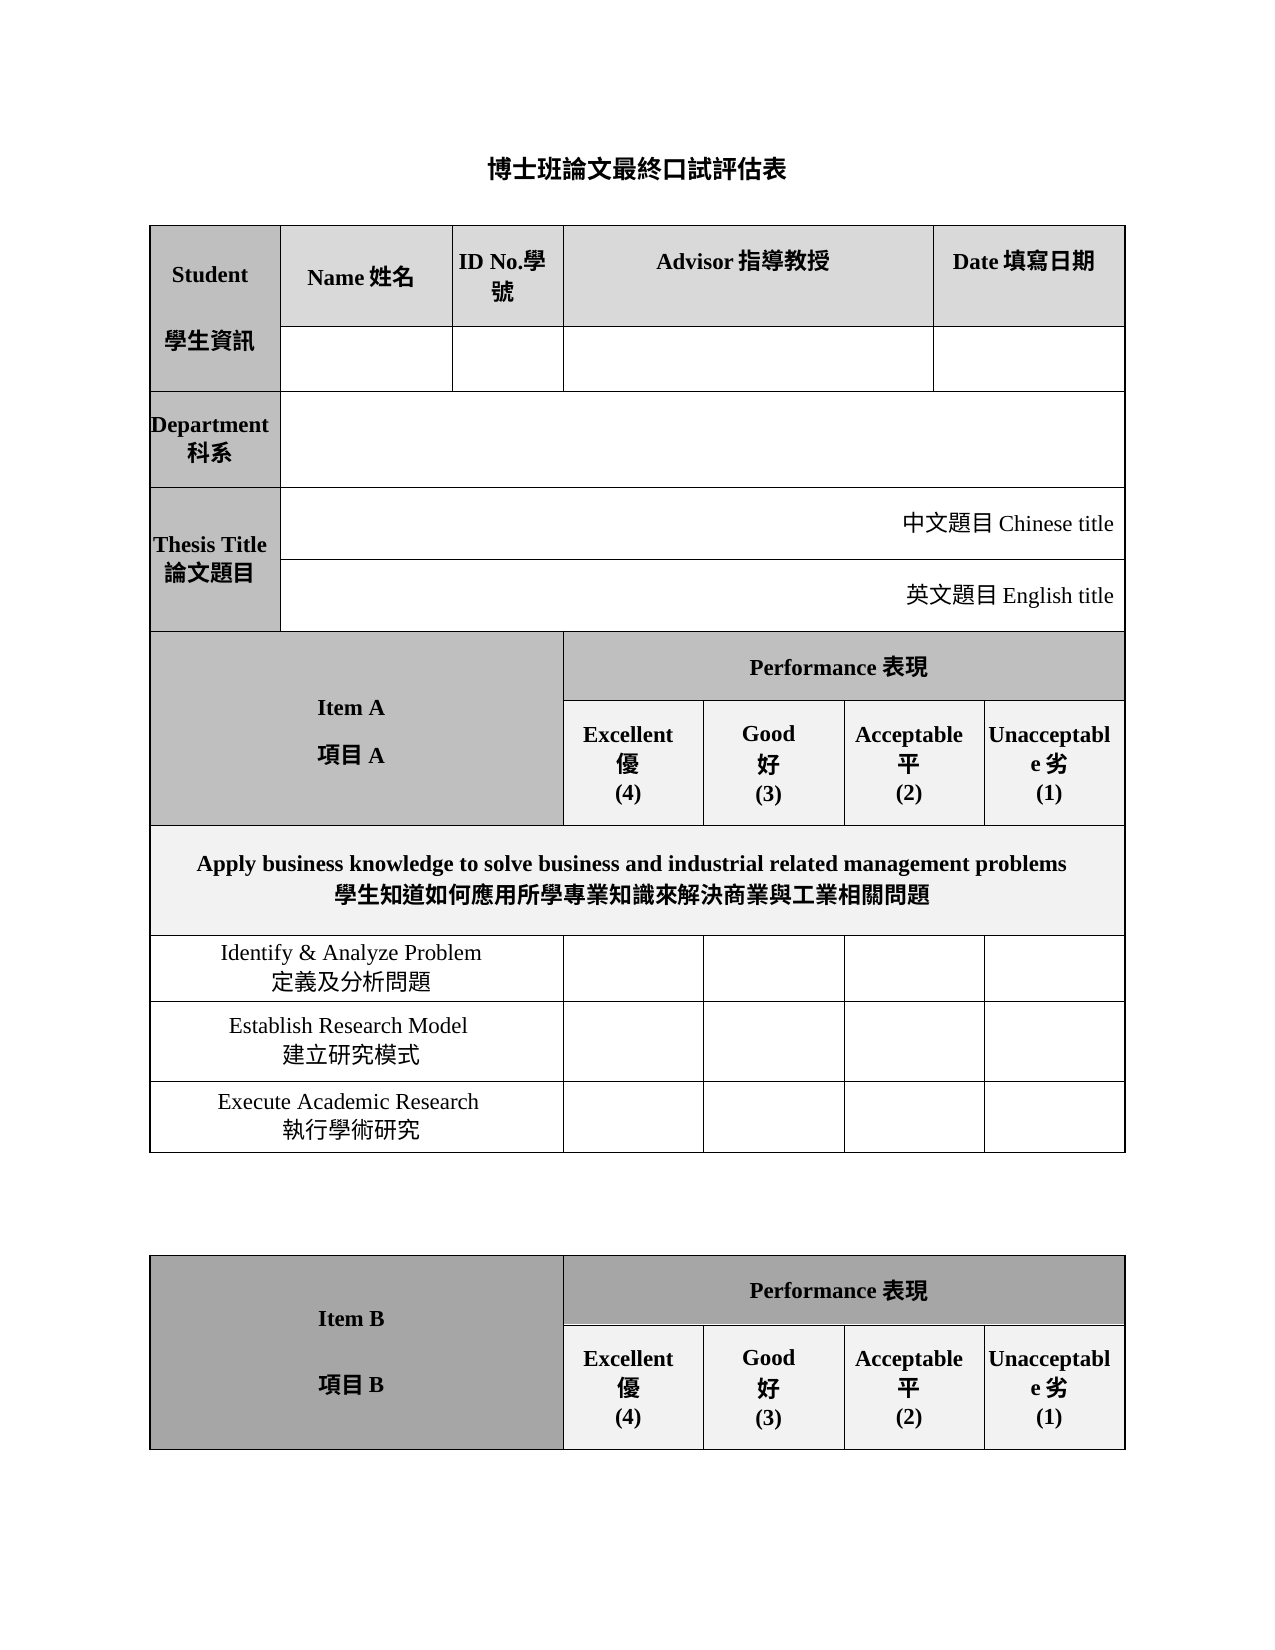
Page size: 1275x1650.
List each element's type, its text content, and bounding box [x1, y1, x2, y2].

table_cell Identify & Analyze Problem 定義及分析問題 [151, 936, 563, 1001]
table_cell [704, 1082, 844, 1152]
table_cell [564, 1082, 703, 1152]
table_cell Apply business knowledge to solve business and industrial related management problems 學生知道如何應用所學專業知識來解決商業與工業相關問題 [151, 826, 1124, 935]
table_cell Execute Academic Research 執行學術研究 [151, 1082, 563, 1152]
table_header Date填寫日期 [934, 226, 1124, 326]
table_header Advisor指導教授 [564, 226, 933, 326]
table_cell 中文題目Chinese title [281, 488, 1124, 559]
table_header Student 學生資訊 [151, 226, 280, 391]
table_cell [704, 936, 844, 1001]
table_cell [704, 1002, 844, 1081]
table_header Performance 表現 [564, 1256, 1124, 1324]
table_header ID No.學號 [453, 226, 563, 326]
table_cell Item A 項目A [151, 632, 563, 825]
table_cell [564, 327, 933, 391]
table_cell Establish Research Model 建立研究模式 [151, 1002, 563, 1081]
table_cell [564, 1002, 703, 1081]
table_cell Performance 表現 [564, 632, 1124, 700]
table_header Item B 項目B [151, 1256, 563, 1449]
table_cell [281, 392, 1124, 487]
text 博士班論文最終口試評估表 [150, 150, 1125, 186]
table_cell Excellent 優 (4) [564, 1326, 703, 1449]
table_cell Unacceptable劣 (1) [985, 701, 1124, 825]
table_cell 英文題目English title [281, 560, 1124, 631]
table_cell [564, 936, 703, 1001]
table_cell Department科系 [151, 392, 280, 487]
table_cell Unacceptable劣 (1) [985, 1326, 1124, 1449]
table_cell Excellent 優 (4) [564, 701, 703, 825]
table_cell [845, 936, 984, 1001]
table_cell [985, 1002, 1124, 1081]
table_cell [281, 327, 452, 391]
table_header Name姓名 [281, 226, 452, 326]
table_cell [845, 1002, 984, 1081]
table_cell [985, 936, 1124, 1001]
table_cell Good 好 (3) [704, 1326, 844, 1449]
table_cell [934, 327, 1124, 391]
table_cell Acceptable平 (2) [845, 701, 984, 825]
table_cell [985, 1082, 1124, 1152]
table_cell Acceptable平 (2) [845, 1326, 984, 1449]
table_cell [453, 327, 563, 391]
table_cell [845, 1082, 984, 1152]
table_cell Good 好 (3) [704, 701, 844, 825]
table_cell Thesis Title論文題目 [151, 488, 280, 631]
